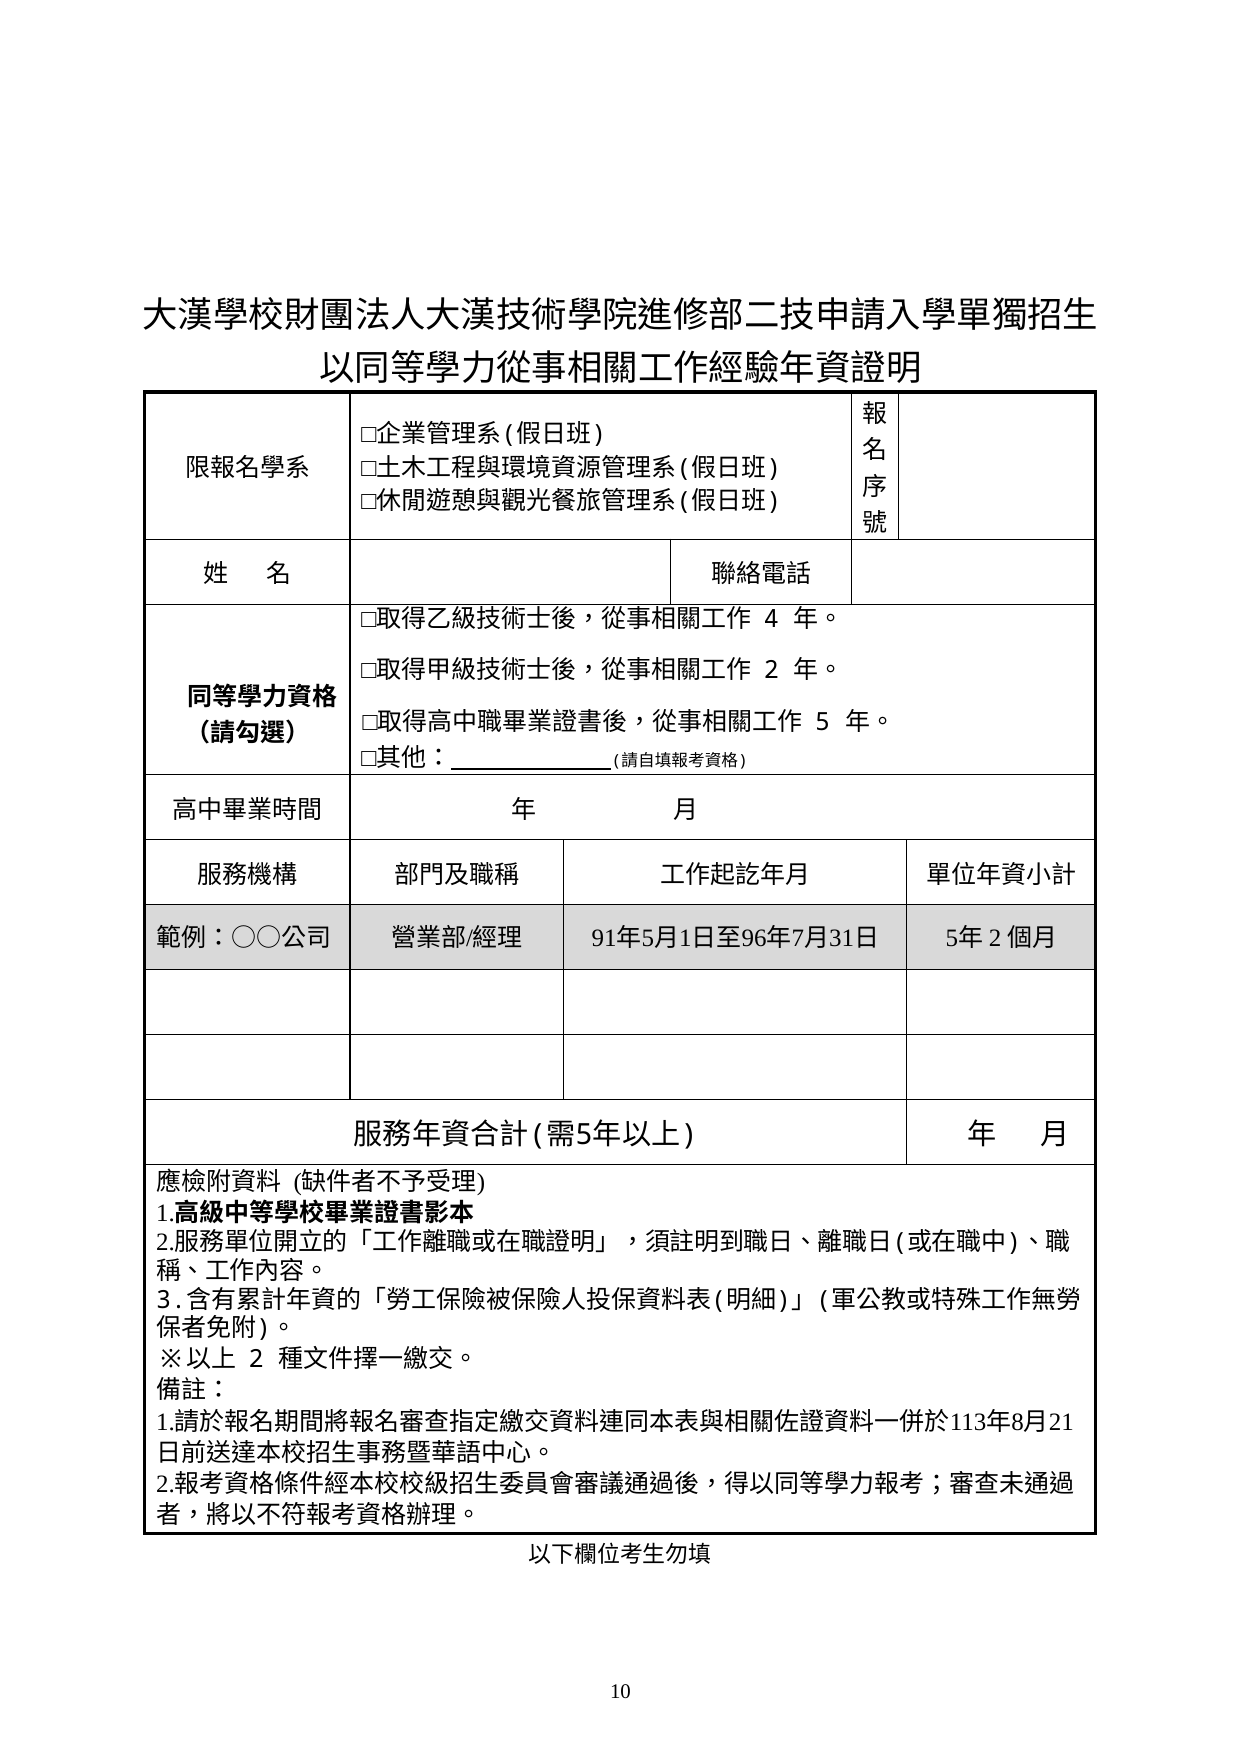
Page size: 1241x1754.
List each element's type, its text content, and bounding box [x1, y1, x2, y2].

table_cell 同等學力資格 （請勾選） [146, 605, 349, 774]
table_cell 工作起訖年月 [564, 840, 906, 904]
table_cell 服務年資合計(需5年以上) [146, 1100, 906, 1164]
table_cell [351, 540, 670, 603]
text 以同等學力從事相關工作經驗年資證明 [100, 338, 1140, 390]
table_cell 部門及職稱 [351, 840, 563, 904]
table_cell [351, 1035, 563, 1099]
table_cell [907, 970, 1094, 1034]
text 大漢學校財團法人大漢技術學院進修部二技申請入學單獨招生 [100, 286, 1140, 338]
table_cell 5年 2 個月 [907, 905, 1094, 969]
table_cell [564, 1035, 906, 1099]
table_cell 年 月 [351, 775, 1094, 839]
table_cell 範例：○○公司 [146, 905, 349, 969]
table_cell 姓 名 [146, 540, 349, 603]
table_cell [564, 970, 906, 1034]
table_cell [907, 1035, 1094, 1099]
table_cell 營業部/經理 [351, 905, 563, 969]
table_header 限報名學系 [146, 394, 349, 538]
table_cell 年 月 [907, 1100, 1094, 1164]
table_cell [351, 970, 563, 1034]
table_cell 服務機構 [146, 840, 349, 904]
table_cell □取得乙級技術士後，從事相關工作 4 年。 □取得甲級技術士後，從事相關工作 2 年。 □取得高中職畢業證書後，從事相關工作 5 年。 □其他： (請自填報考資格) [351, 605, 1094, 774]
table_header 報名序號 [852, 394, 898, 538]
table_cell 91年5月1日至96年7月31日 [564, 905, 906, 969]
text 以下欄位考生勿填 [100, 1535, 1140, 1569]
table_cell 單位年資小計 [907, 840, 1094, 904]
table_cell [146, 1035, 349, 1099]
table_cell 聯絡電話 [671, 540, 851, 603]
table_header □企業管理系(假日班) □土木工程與環境資源管理系(假日班) □休閒遊憩與觀光餐旅管理系(假日班) [351, 394, 851, 538]
table_cell [146, 970, 349, 1034]
table_cell 高中畢業時間 [146, 775, 349, 839]
table_cell 應檢附資料 (缺件者不予受理) 1.高級中等學校畢業證書影本 2.服務單位開立的「工作離職或在職證明」，須註明到職日、離職日(或在職中)、職稱、工作內容。 3.含有累計年資的「勞工保險被保險人投保資料表(明細)」(軍公教或特殊工作無勞保者免附)。 ※以上 2 種文件擇一繳交。 備註： 1.請於報名期間將報名審查指定繳交資料連同本表與相關佐證資料一併於113年8月21日前送達本校招生事務暨華語中心。 2.報考資格條件經本校校級招生委員會審議通過後，得以同等學力報考；審查未通過者，將以不符報考資格辦理。 3.本人保證所載內容均屬事實，如有不實，願負法律責任。 [146, 1165, 1094, 1532]
table_cell [852, 540, 1094, 603]
table_header [899, 394, 1094, 538]
